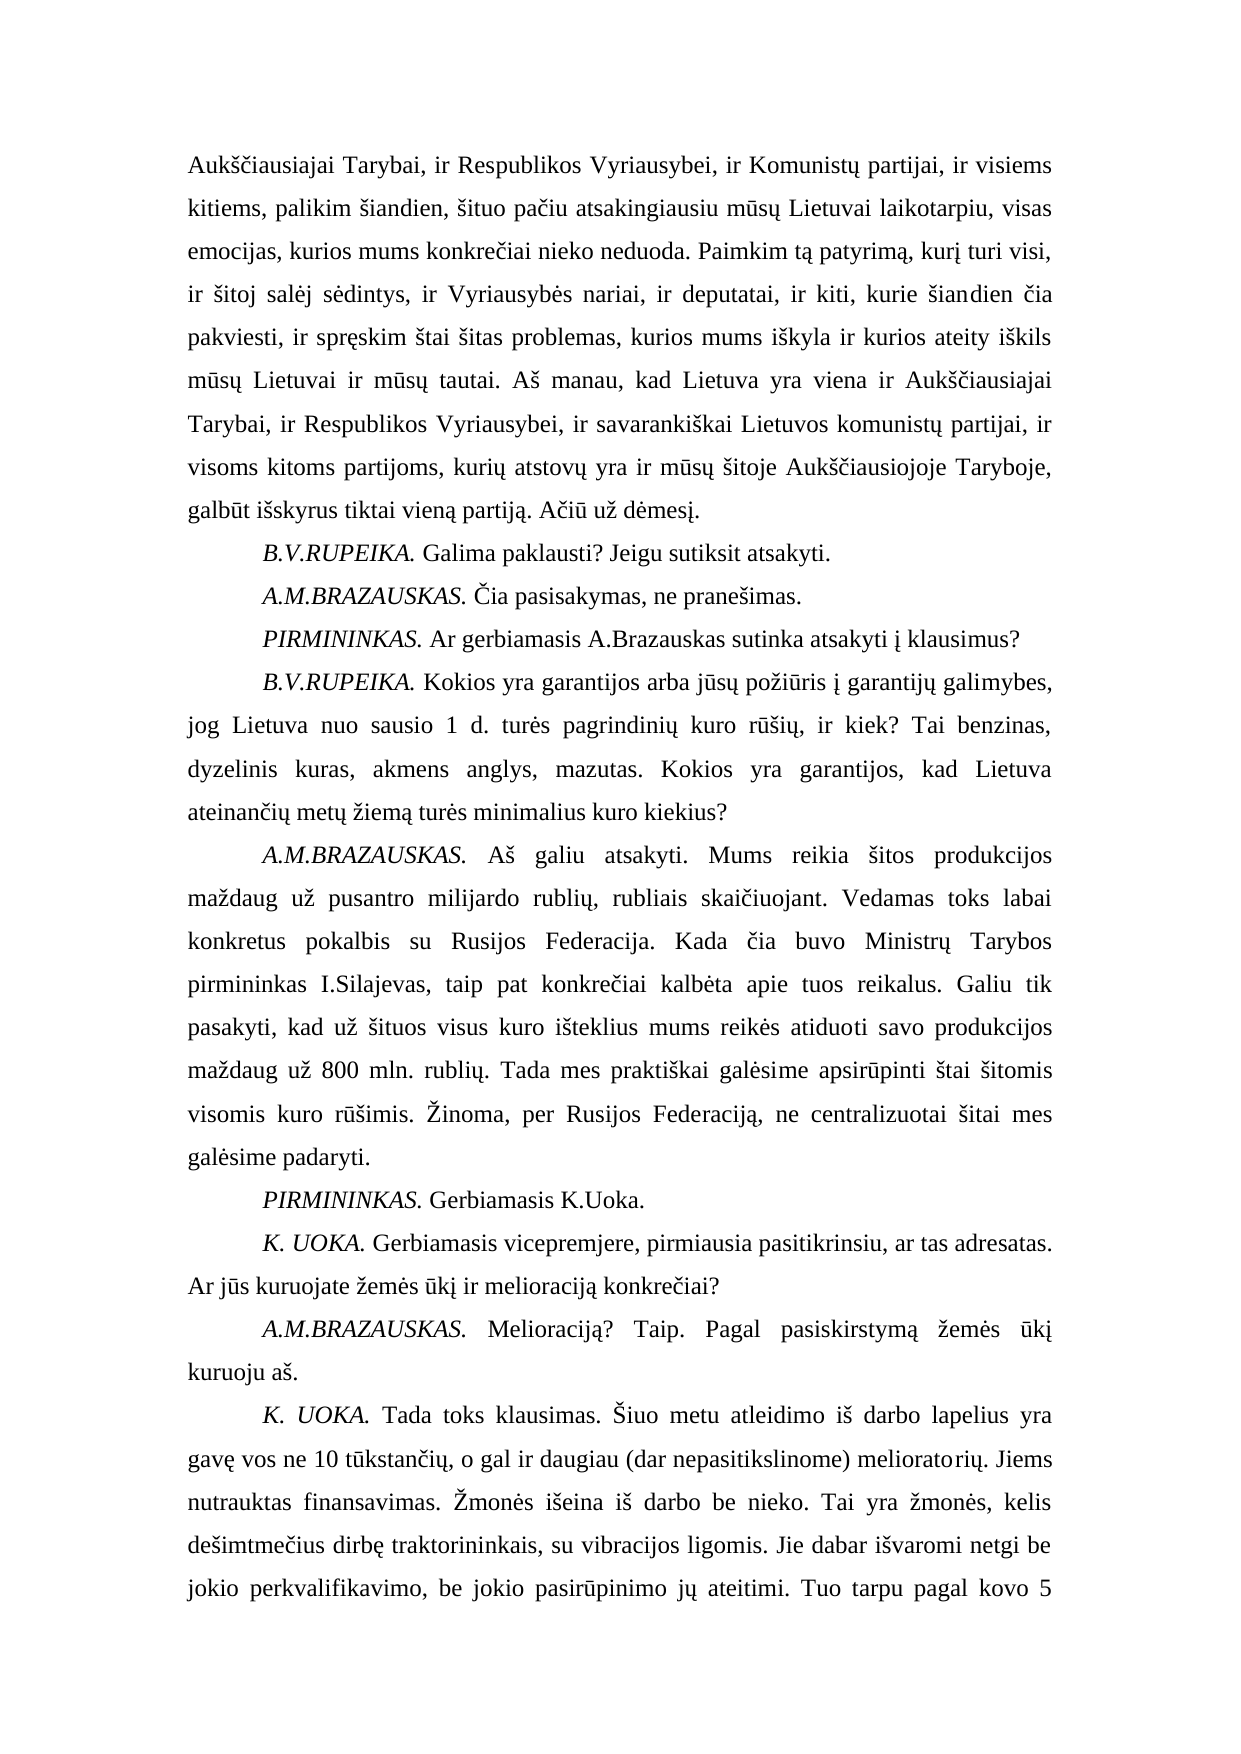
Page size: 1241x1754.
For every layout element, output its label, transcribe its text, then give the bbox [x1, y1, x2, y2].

text A.M.BRAZAUSKAS. Melioraciją? Taip. Pagal pasiskirstymą žemės ūkį kuruoju aš. [187, 1314, 1053, 1386]
text B.V.RUPEIKA. Kokios yra garantijos arba jūsų požiūris į garantijų gali­mybes, jog Lietuva nuo sausio 1 d. turės pagrindinių kuro rūšių, ir kiek? Tai benzinas, dyzelinis kuras, akmens anglys, mazutas. Kokios yra garantijos, kad Lietuva ateinančių metų žiemą turės minimalius kuro kiekius? [187, 667, 1053, 826]
text K. UOKA. Gerbiamasis vicepremjere, pirmiausia pasitikrinsiu, ar tas adre­satas. Ar jūs kuruojate žemės ūkį ir melioraciją konkrečiai? [187, 1228, 1053, 1300]
text Aukščiausiajai Tarybai, ir Res­publikos Vyriausybei, ir Komunistų partijai, ir visiems kitiems, palikim šian­dien, šituo pačiu atsakingiausiu mūsų Lietuvai laikotarpiu, visas emocijas, kurios mums konkrečiai nieko neduoda. Paimkim tą patyrimą, kurį turi visi, ir šitoj salėj sėdintys, ir Vyriausybės nariai, ir deputatai, ir kiti, kurie šian­dien čia pakviesti, ir spręskim štai šitas problemas, kurios mums iškyla ir kurios ateity iškils mūsų Lietuvai ir mūsų tautai. Aš manau, kad Lietuva yra viena ir Aukščiausiajai Tarybai, ir Respublikos Vyriausybei, ir savarankiškai Lietuvos komunistų partijai, ir visoms kitoms partijoms, kurių atstovų yra ir mūsų šitoje Aukščiausiojoje Taryboje, galbūt išskyrus tiktai vieną partiją. Ačiū už dėmesį. [187, 150, 1053, 524]
text PIRMININKAS. Ar gerbiamasis A.Brazauskas sutinka atsakyti į klausi­mus? [187, 624, 1053, 653]
text A.M.BRAZAUSKAS. Aš galiu atsakyti. Mums reikia šitos produkcijos maždaug už pusantro milijardo rublių, rubliais skaičiuojant. Vedamas toks labai konkretus pokalbis su Rusijos Federacija. Kada čia buvo Ministrų Tarybos pirmininkas I.Silajevas, taip pat konkrečiai kalbėta apie tuos reikalus. Galiu tik pasakyti, kad už šituos visus kuro išteklius mums reikės atiduo­ti savo produkcijos maždaug už 800 mln. rublių. Tada mes praktiškai galėsi­me apsirūpinti štai šitomis visomis kuro rūšimis. Žinoma, per Rusijos Fede­raciją, ne centralizuotai šitai mes galėsime padaryti. [187, 840, 1053, 1171]
text PIRMININKAS. Gerbiamasis K.Uoka. [187, 1185, 1053, 1214]
text B.V.RUPEIKA. Galima paklausti? Jeigu sutiksit atsakyti. [187, 538, 1053, 567]
text A.M.BRAZAUSKAS. Čia pasisakymas, ne pranešimas. [187, 581, 1053, 610]
text K. UOKA. Tada toks klausimas. Šiuo metu atleidimo iš darbo lapelius yra gavę vos ne 10 tūkstančių, o gal ir daugiau (dar nepasitikslinome) meliorato­rių. Jiems nutrauktas finansavimas. Žmonės išeina iš darbo be nieko. Tai yra žmonės, kelis dešimtmečius dirbę traktorininkais, su vibracijos ligomis. Jie dabar išvaromi netgi be jokio perkvalifikavimo, be jokio pasirūpinimo jų ateitimi. Tuo tarpu pagal kovo 5 [187, 1401, 1053, 1602]
